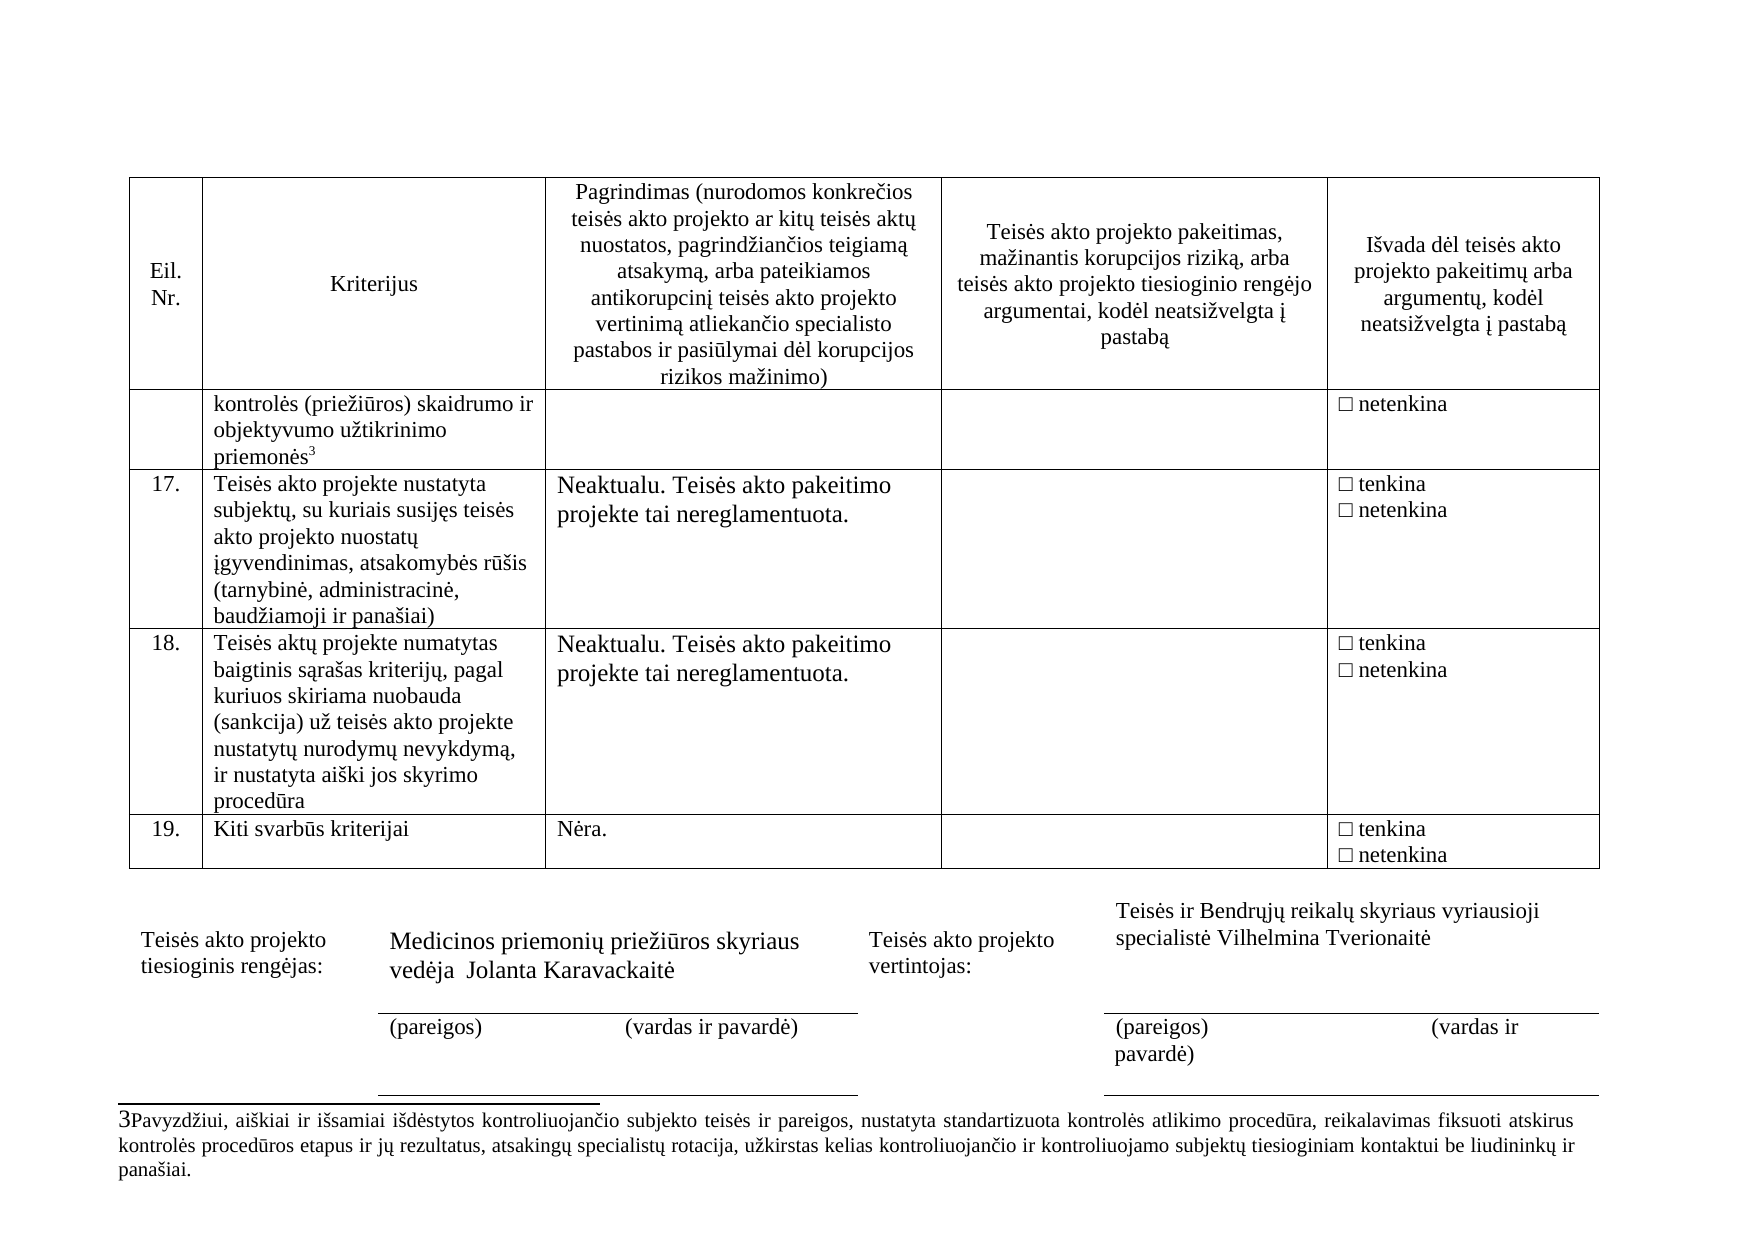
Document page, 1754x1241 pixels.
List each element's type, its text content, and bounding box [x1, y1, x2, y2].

table_cell [858, 1066, 1104, 1095]
table_header Medicinos priemonių priežiūros skyriaus vedėja Jolanta Karavackaitė [378, 898, 857, 1012]
table_cell kontrolės (priežiūros) skaidrumo ir objektyvumo užtikrinimo priemonės [203, 390, 545, 469]
table_cell [130, 390, 202, 469]
table_cell □ tenkina □ netenkina [1328, 470, 1599, 628]
table_cell Kiti svarbūs kriterijai [203, 815, 545, 868]
table_cell [942, 815, 1327, 868]
table_cell [546, 390, 941, 469]
table_cell [942, 629, 1327, 814]
table_cell [942, 470, 1327, 628]
table_header Teisės akto projekto vertintojas: [858, 898, 1104, 1012]
table_cell [378, 1066, 857, 1095]
table_cell [129, 1013, 378, 1066]
table_header Teisės akto projekto tiesioginis rengėjas: [129, 898, 378, 1012]
table_cell 18. [130, 629, 202, 814]
table_cell Teisės akto projekte nustatyta subjektų, su kuriais susijęs teisės akto projekto nuostatų įgyvendinimas, atsakomybės rūšis (tarnybinė, administracinė, baudžiamoji ir panašiai) [203, 470, 545, 628]
table_cell □ tenkina □ netenkina [1328, 629, 1599, 814]
table_header Išvada dėl teisės akto projekto pakeitimų arba argumentų, kodėl neatsižvelgta į pastabą [1328, 178, 1599, 389]
table_cell Neaktualu. Teisės akto pakeitimo projekte tai nereglamentuota. [546, 470, 941, 628]
table_cell [1104, 1066, 1599, 1095]
table_cell □ tenkina □ netenkina [1328, 815, 1599, 868]
table_cell (pareigos) (vardas ir pavardė) [378, 1014, 857, 1066]
table_header Kriterijus [203, 178, 545, 389]
table_cell Teisės aktų projekte numatytas baigtinis sąrašas kriterijų, pagal kuriuos skiriama nuobauda (sankcija) už teisės akto projekte nustatytų nurodymų nevykdymą, ir nustatyta aiški jos skyrimo procedūra [203, 629, 545, 814]
table_cell Neaktualu. Teisės akto pakeitimo projekte tai nereglamentuota. [546, 629, 941, 814]
table_header Eil. Nr. [130, 178, 202, 389]
table_cell [129, 1066, 378, 1095]
table_header Teisės akto projekto pakeitimas, mažinantis korupcijos riziką, arba teisės akto projekto tiesioginio rengėjo argumentai, kodėl neatsižvelgta į pastabą [942, 178, 1327, 389]
table_cell Nėra. [546, 815, 941, 868]
table_header Pagrindimas (nurodomos konkrečios teisės akto projekto ar kitų teisės aktų nuostatos, pagrindžiančios teigiamą atsakymą, arba pateikiamos antikorupcinį teisės akto projekto vertinimą atliekančio specialisto pastabos ir pasiūlymai dėl korupcijos rizikos mažinimo) [546, 178, 941, 389]
table_cell □ netenkina [1328, 390, 1599, 469]
table_cell [942, 390, 1327, 469]
table_cell (pareigos) (vardas ir pavardė) [1104, 1014, 1599, 1066]
table_cell [858, 1013, 1104, 1066]
table_cell 19. [130, 815, 202, 868]
table_header Teisės ir Bendrųjų reikalų skyriaus vyriausioji specialistė Vilhelmina Tverionaitė [1104, 898, 1599, 1012]
table_cell 17. [130, 470, 202, 628]
